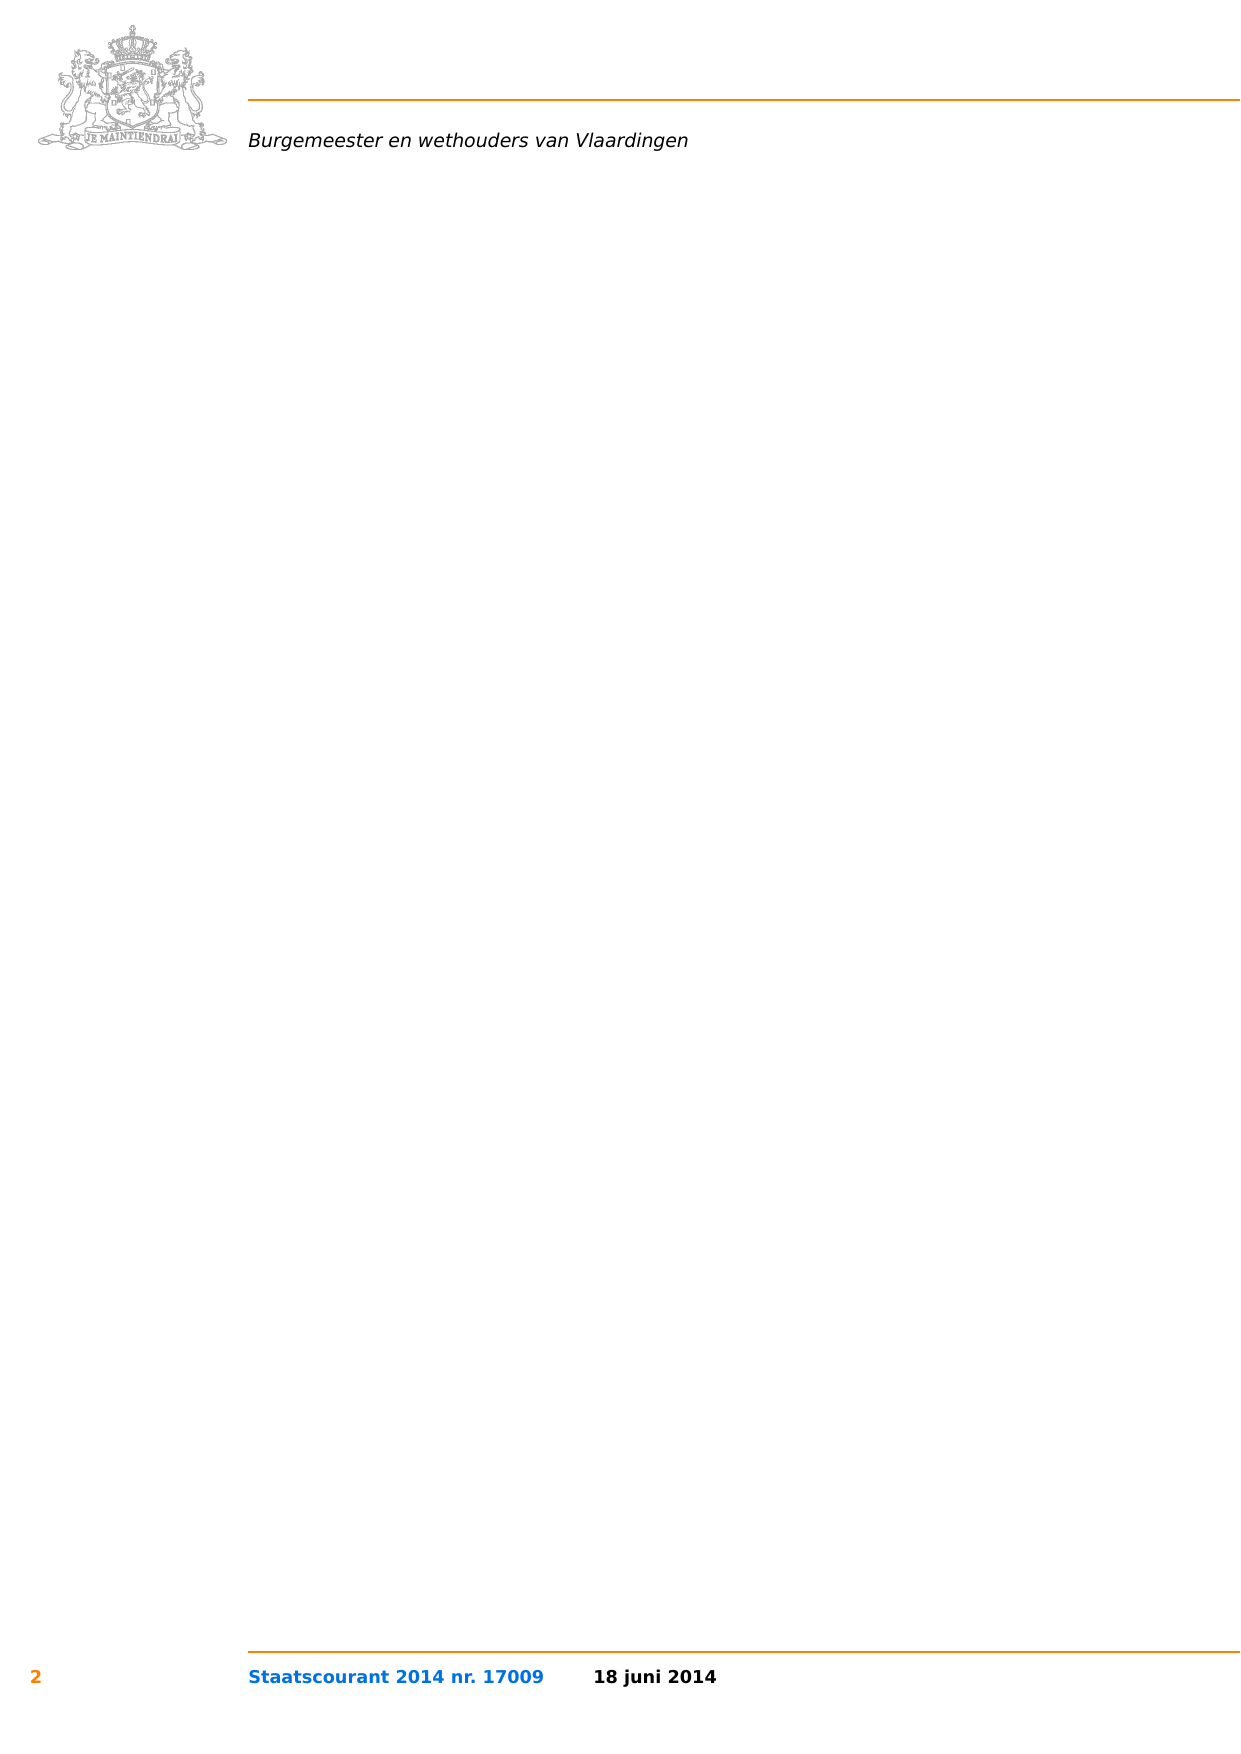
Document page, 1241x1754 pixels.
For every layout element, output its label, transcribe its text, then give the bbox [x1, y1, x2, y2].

picture [38, 25, 227, 150]
text Burgemeester en wethouders van Vlaardingen [248, 130, 1163, 152]
